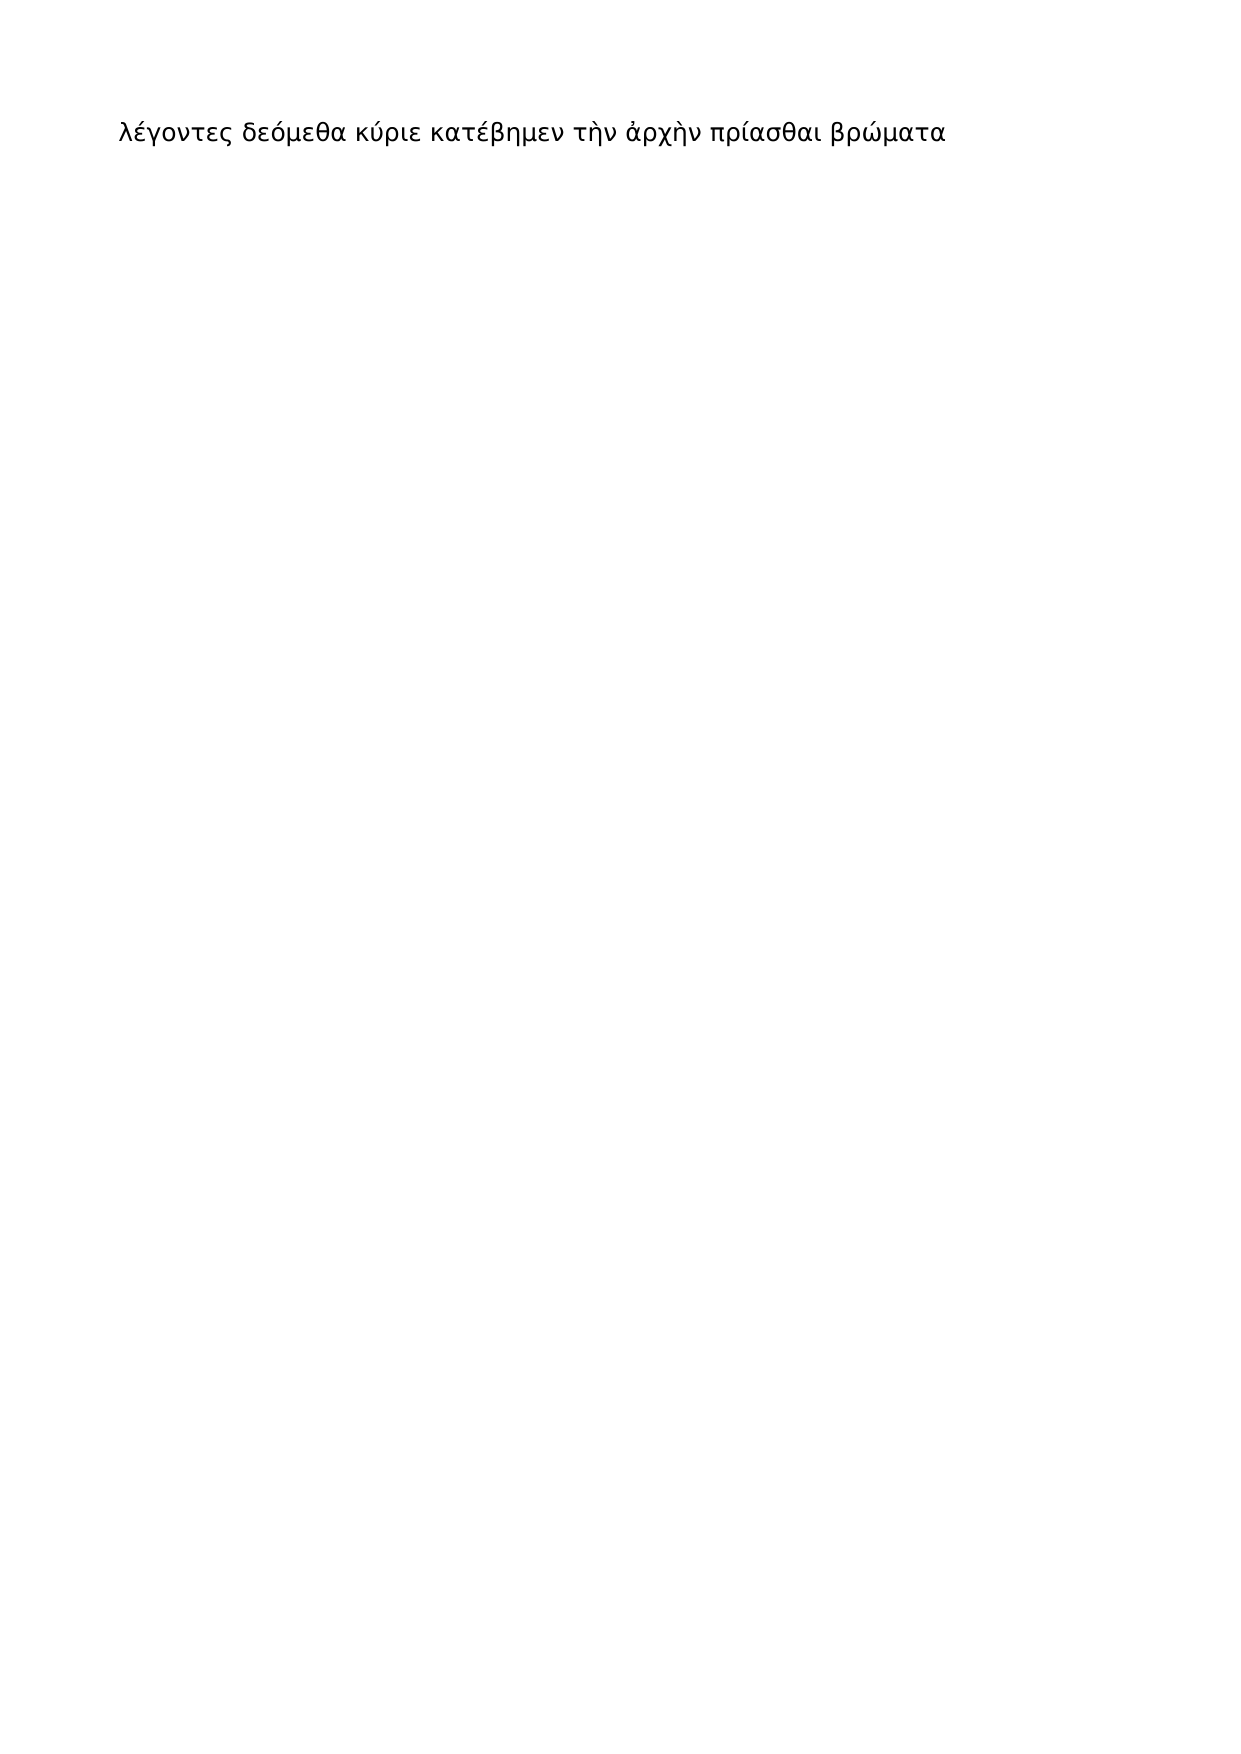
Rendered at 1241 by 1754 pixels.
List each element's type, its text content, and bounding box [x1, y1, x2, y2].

text λέγοντες δεόμεθα κύριε κατέβημεν τὴν ἀρχὴν πρίασθαι βρώματα [118, 118, 1122, 147]
